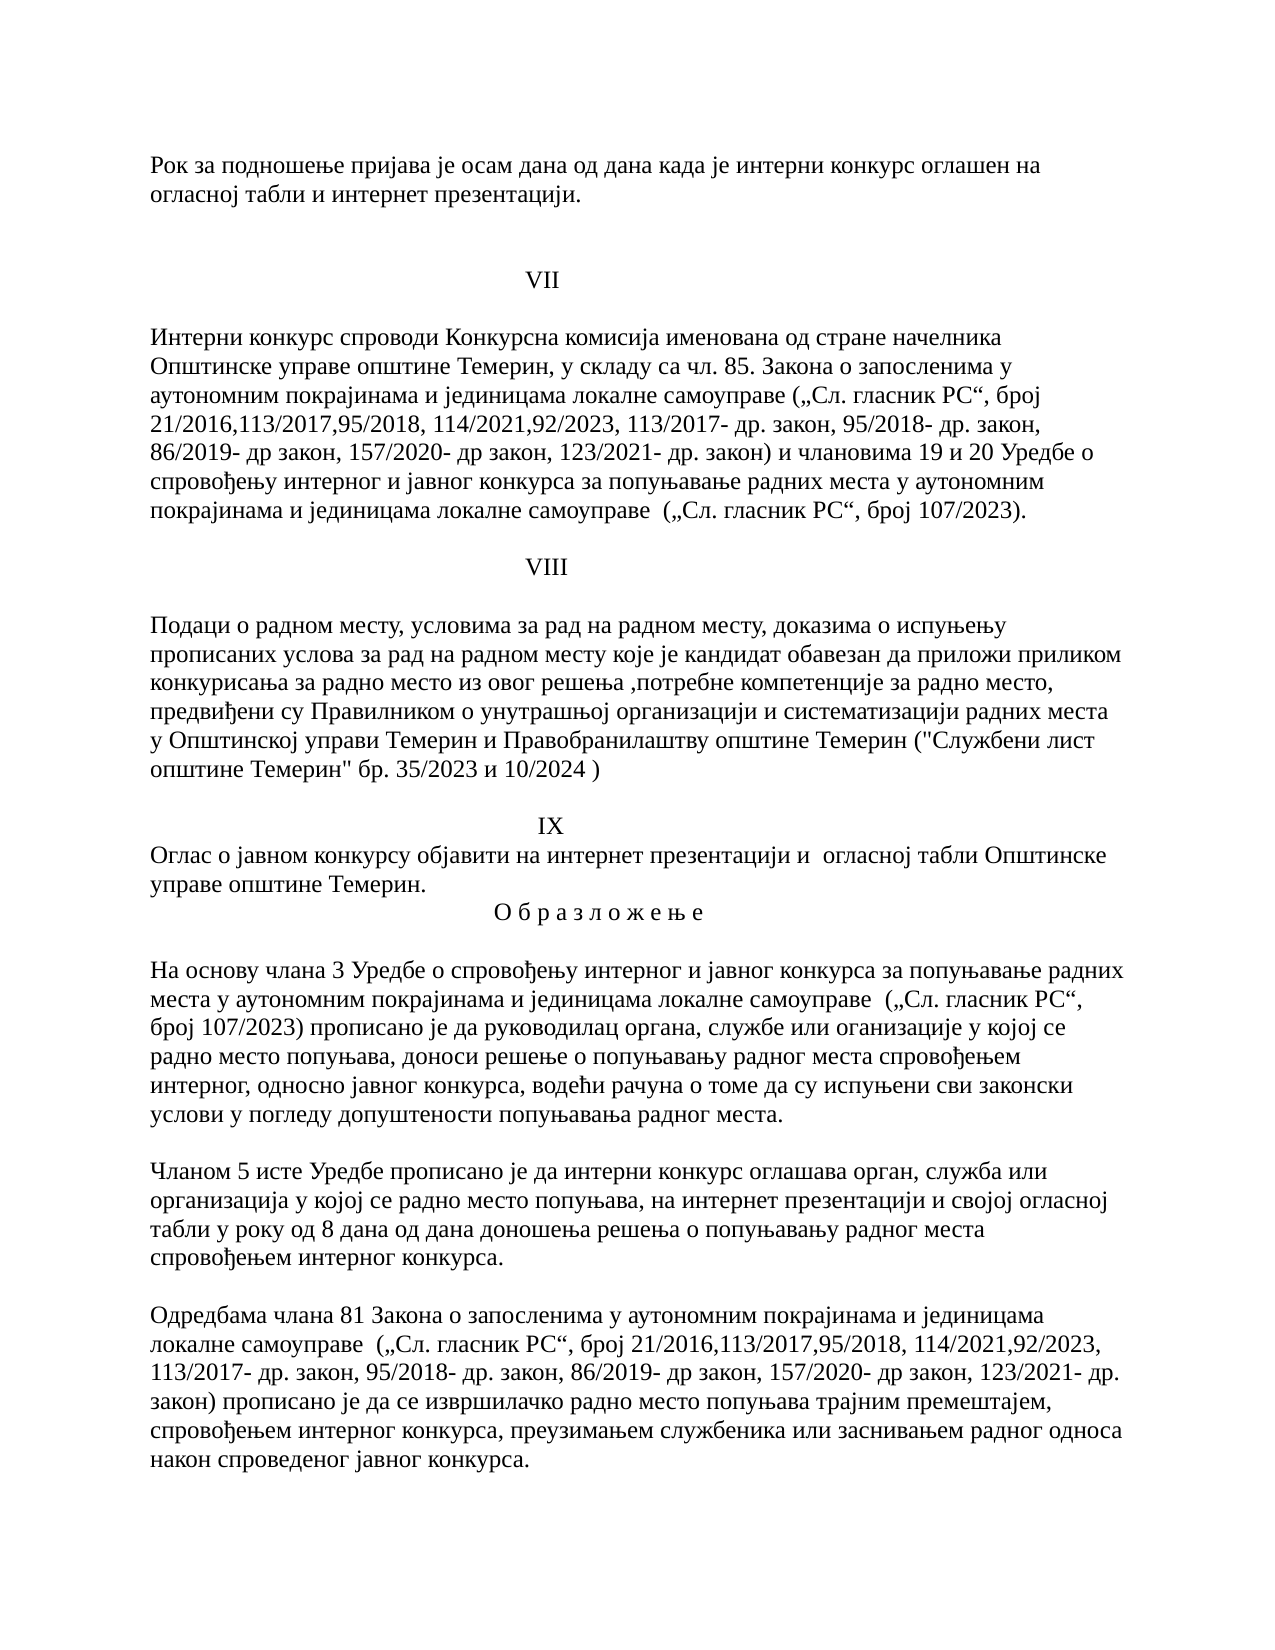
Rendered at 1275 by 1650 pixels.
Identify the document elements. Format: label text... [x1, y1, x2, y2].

text Чланом 5 исте Уредбе прописано је да интерни конкурс оглашава орган, служба или организација у којој се радно место попуњава, на интернет презентацији и својој огласној табли у року од 8 дана од данa доношења решења о попуњавању радног места спровођењем интерног конкурса. [150, 1156, 1125, 1271]
text Подаци о радном месту, условима за рад на радном месту, доказима о испуњењу прописаних услова за рад на радном месту које је кандидат обавезан да приложи приликом конкурисања за радно место из овог решења ,потребне компетенције за радно место, предвиђени су Правилником о унутрашњој организацији и систематизацији радних места у Општинској управи Темерин и Правобранилаштву општине Темерин ("Службени лист општине Темерин" бр. 35/2023 и 10/2024 ) [150, 610, 1125, 782]
text Интерни конкурс спроводи Конкурсна комисија именована од стране начелника Општинске управе општине Темерин, у складу са чл. 85. Закона о запосленима у аутономним покрајинама и јединицама локалне самоуправе („Сл. гласник РС“, број 21/2016,113/2017,95/2018, 114/2021,92/2023, 113/2017- др. закон, 95/2018- др. закон, 86/2019- др закон, 157/2020- др закон, 123/2021- др. закон) и члановима 19 и 20 Уредбе о спровођењу интерног и јавног конкурса за попуњавање радних места у аутономним покрајинама и јединицама локалне самоуправе („Сл. гласник РС“, број 107/2023). [150, 322, 1125, 524]
text VII [150, 265, 1125, 294]
text Рок за подношење пријава је осам дана од дана када је интерни конкурс оглашен на огласној табли и интернет презентацији. [150, 150, 1125, 207]
text VIII [150, 552, 1125, 581]
text На основу члана 3 Уредбе о спровођењу интерног и јавног конкурса за попуњавање радних места у аутономним покрајинама и јединицама локалне самоуправе („Сл. гласник РС“, број 107/2023) прописано је да руководилац органа, службе или оганизације у којој се радно место попуњава, доноси решење о попуњавању радног места спровођењем интерног, односно јавног конкурса, водећи рачуна о томе да су испуњени сви законски услови у погледу допуштености попуњавања радног места. [150, 955, 1125, 1127]
text IX [150, 811, 1125, 840]
text Оглас о јавном конкурсу објавити на интернет презентацији и огласној табли Општинске управе општине Темерин. [150, 840, 1125, 897]
text Одредбама члана 81 Закона о запосленима у аутономним покрајинама и јединицама локалне самоуправе („Сл. гласник РС“, број 21/2016,113/2017,95/2018, 114/2021,92/2023, 113/2017- др. закон, 95/2018- др. закон, 86/2019- др закон, 157/2020- др закон, 123/2021- др. закон) прописано је да се извршилачко радно место попуњава трајним премештајем, спровођењем интерног конкурса, преузимањем службеника или заснивањем радног односа након спроведеног јавног конкурса. [150, 1300, 1125, 1472]
text О б р а з л о ж е њ е [150, 897, 1125, 926]
